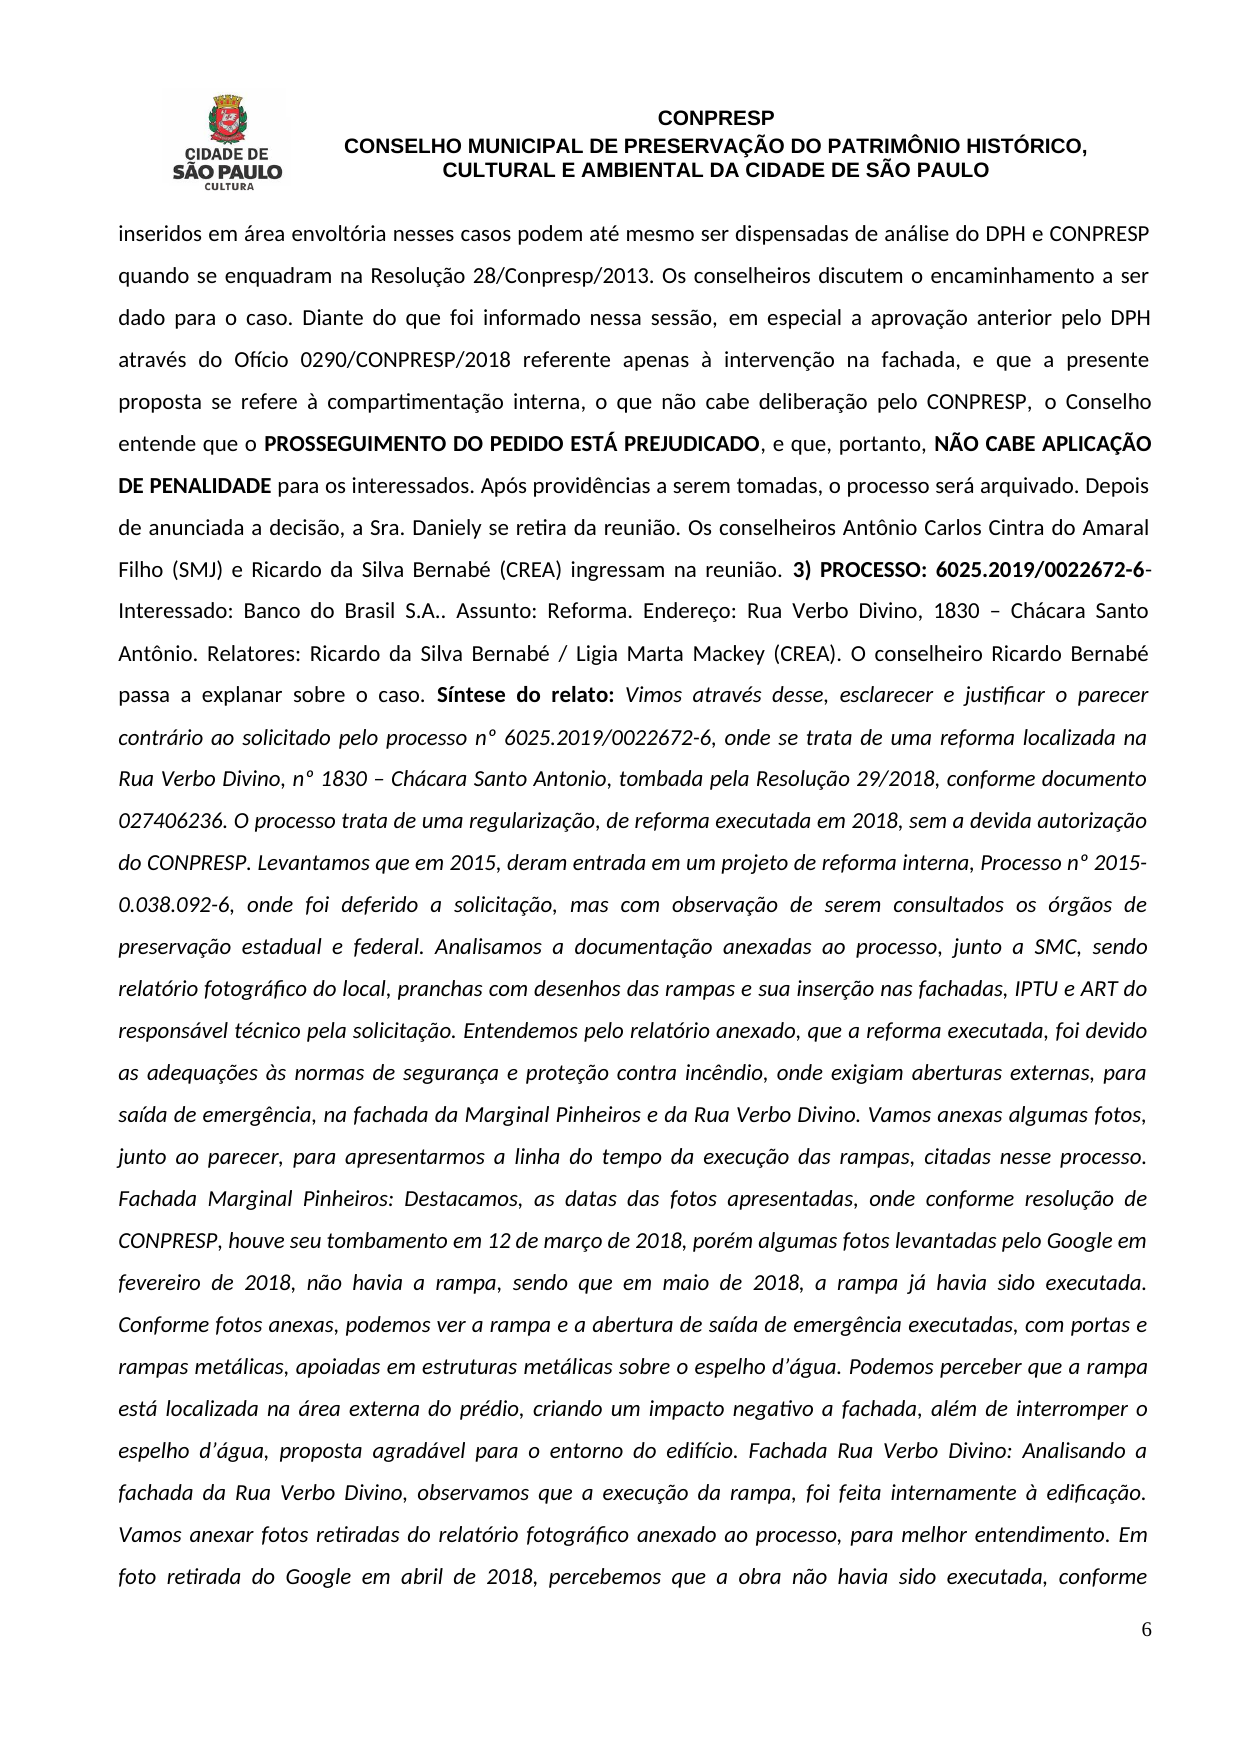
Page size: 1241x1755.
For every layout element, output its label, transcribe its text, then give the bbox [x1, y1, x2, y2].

text inseridos em área envoltória nesses casos podem até mesmo ser dispensadas de análise do DPH e CONPRESP quando se enquadram na Resolução 28/Conpresp/2013. Os conselheiros discutem o encaminhamento a ser dado para o caso. Diante do que foi informado nessa sessão, em especial a aprovação anterior pelo DPH através do Ofício 0290/CONPRESP/2018 referente apenas à intervenção na fachada, e que a presente proposta se refere à compartimentação interna, o que não cabe deliberação pelo CONPRESP, o Conselho entende que o prosseguimento do pedido está prejudicado, e que, portanto, não cabe aplicação de penalidade para os interessados. Após providências a serem tomadas, o processo será arquivado. Depois de anunciada a decisão, a Sra. Daniely se retira da reunião. Os conselheiros Antônio Carlos Cintra do Amaral Filho (SMJ) e Ricardo da Silva Bernabé (CREA) ingressam na reunião. 3) PROCESSO: 6025.2019/0022672-6- Interessado: Banco do Brasil S.A.. Assunto: Reforma. Endereço: Rua Verbo Divino, 1830 – Chácara Santo Antônio. Relatores: Ricardo da Silva Bernabé / Ligia Marta Mackey (CREA). O conselheiro Ricardo Bernabé passa a explanar sobre o caso. Síntese do relato: Vimos através desse, esclarecer e justificar o parecer contrário ao solicitado pelo processo nº 6025.2019/0022672-6, onde se trata de uma reforma localizada na Rua Verbo Divino, nº 1830 – Chácara Santo Antonio, tombada pela Resolução 29/2018, conforme documento 027406236. O processo trata de uma regularização, de reforma executada em 2018, sem a devida autorização do CONPRESP. Levantamos que em 2015, deram entrada em um projeto de reforma interna, Processo nº 2015-0.038.092-6, onde foi deferido a solicitação, mas com observação de serem consultados os órgãos de preservação estadual e federal. Analisamos a documentação anexadas ao processo, junto a SMC, sendo relatório fotográfico do local, pranchas com desenhos das rampas e sua inserção nas fachadas, IPTU e ART do responsável técnico pela solicitação. Entendemos pelo relatório anexado, que a reforma executada, foi devido as adequações às normas de segurança e proteção contra incêndio, onde exigiam aberturas externas, para saída de emergência, na fachada da Marginal Pinheiros e da Rua Verbo Divino. Vamos anexas algumas fotos, junto ao parecer, para apresentarmos a linha do tempo da execução das rampas, citadas nesse processo. Fachada Marginal Pinheiros: Destacamos, as datas das fotos apresentadas, onde conforme resolução de CONPRESP, houve seu tombamento em 12 de março de 2018, porém algumas fotos levantadas pelo Google em fevereiro de 2018, não havia a rampa, sendo que em maio de 2018, a rampa já havia sido executada. Conforme fotos anexas, podemos ver a rampa e a abertura de saída de emergência executadas, com portas e rampas metálicas, apoiadas em estruturas metálicas sobre o espelho d’água. Podemos perceber que a rampa está localizada na área externa do prédio, criando um impacto negativo a fachada, além de interromper o espelho d’água, proposta agradável para o entorno do edifício. Fachada Rua Verbo Divino: Analisando a fachada da Rua Verbo Divino, observamos que a execução da rampa, foi feita internamente à edificação. Vamos anexar fotos retiradas do relatório fotográfico anexado ao processo, para melhor entendimento. Em foto retirada do Google em abril de 2018, percebemos que a obra não havia sido executada, conforme [118, 219, 1152, 1590]
